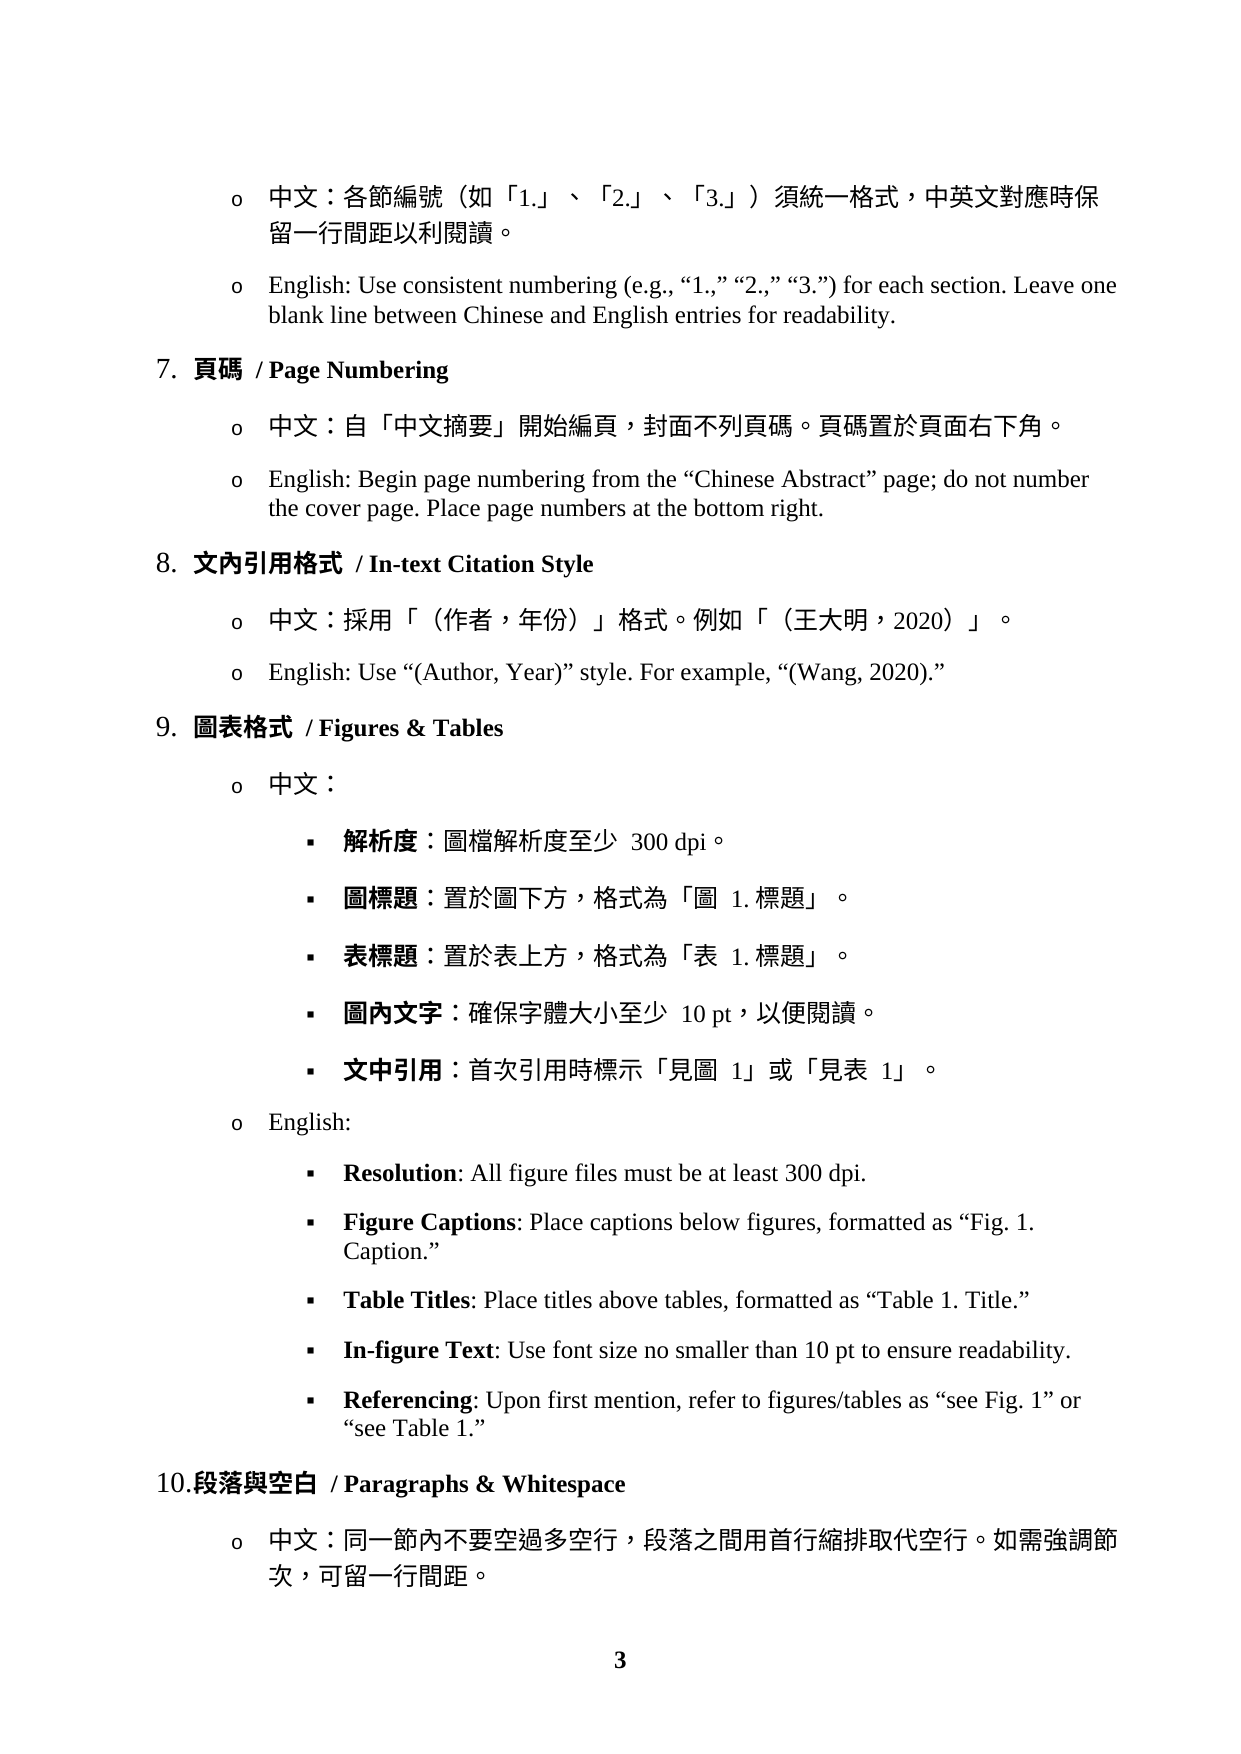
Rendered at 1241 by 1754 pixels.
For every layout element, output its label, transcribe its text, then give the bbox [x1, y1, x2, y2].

list 圖標題：置於圖下方，格式為「圖 1. 標題」。 [527, 879, 557, 901]
list 頁碼 / Page Numbering [156, 350, 1122, 386]
list [626, 765, 650, 774]
list 圖標題：置於圖下方，格式為「圖 1. 標題」。 [504, 897, 537, 915]
list 圖標題：置於圖下方，格式為「圖 1. 標題」。 [740, 879, 1122, 915]
list Resolution: All figure files must be at least 300 dpi. [306, 1158, 525, 1186]
list 解析度：圖檔解析度至少 300 dpi。 [714, 822, 737, 858]
list 解析度：圖檔解析度至少 300 dpi。 [306, 822, 467, 858]
list [501, 765, 546, 801]
list 圖表格式 / Figures & Tables [466, 708, 522, 744]
list 文中引用：首次引用時標示「見圖 1」或「見表 1」。 [922, 1050, 1122, 1086]
list [693, 765, 737, 801]
list 文中引用：首次引用時標示「見圖 1」或「見表 1」。 [683, 1050, 784, 1086]
list 表標題：置於表上方，格式為「表 1. 標題」。 [537, 936, 702, 972]
list Resolution: All figure files must be at least 300 dpi. [845, 1158, 1122, 1186]
list [595, 781, 644, 801]
list English: Use “(Author, Year)” style. For example, “(Wang, 2020).” [518, 657, 721, 687]
list 中文：各節編號（如「1.」、「2.」、「3.」）須統一格式，中英文對應時保留一行間距以利閱讀。 [231, 177, 1122, 250]
list 解析度：圖檔解析度至少 300 dpi。 [466, 835, 491, 858]
list 圖標題：置於圖下方，格式為「圖 1. 標題」。 [306, 879, 499, 915]
list English: Use “(Author, Year)” style. For example, “(Wang, 2020).” [708, 657, 1122, 687]
list 解析度：圖檔解析度至少 300 dpi。 [747, 822, 785, 858]
list [549, 788, 573, 799]
list 中文：同一節內不要空過多空行，段落之間用首行縮排取代空行。如需強調節次，可留一行間距。 [231, 1520, 1122, 1593]
list 文中引用：首次引用時標示「見圖 1」或「見表 1」。 [362, 1050, 429, 1086]
list 文中引用：首次引用時標示「見圖 1」或「見表 1」。 [789, 1050, 886, 1086]
list [575, 783, 588, 799]
list 圖標題：置於圖下方，格式為「圖 1. 標題」。 [704, 879, 762, 915]
list 圖表格式 / Figures & Tables [754, 708, 1122, 744]
list 圖標題：置於圖下方，格式為「圖 1. 標題」。 [562, 892, 584, 915]
list Figure Captions: Place captions below figures, formatted as “Fig. 1. Caption.” [306, 1207, 1122, 1265]
list Table Titles: Place titles above tables, formatted as “Table 1. Title.” [306, 1286, 1122, 1314]
list 圖表格式 / Figures & Tables [639, 708, 704, 744]
list 表標題：置於表上方，格式為「表 1. 標題」。 [668, 936, 1122, 972]
list 圖表格式 / Figures & Tables [156, 708, 485, 744]
list Referencing: Upon first mention, refer to figures/tables as “see Fig. 1” or “see Table 1.” [306, 1385, 1122, 1442]
list 表標題：置於表上方，格式為「表 1. 標題」。 [306, 936, 571, 972]
list [651, 777, 690, 799]
list [752, 765, 783, 801]
list In-figure Text: Use font size no smaller than 10 pt to ensure readability. [306, 1335, 1122, 1364]
list 圖標題：置於圖下方，格式為「圖 1. 標題」。 [476, 879, 508, 907]
list 文中引用：首次引用時標示「見圖 1」或「見表 1」。 [564, 1050, 675, 1086]
list English: Use “(Author, Year)” style. For example, “(Wang, 2020).” [231, 657, 531, 687]
list English: [231, 1107, 1122, 1137]
list English: Begin page numbering from the “Chinese Abstract” page; do not number the cover page. Place page numbers at the bottom right. [231, 464, 1122, 522]
list 段落與空白 / Paragraphs & Whitespace [156, 1463, 1122, 1499]
list 圖表格式 / Figures & Tables [520, 708, 638, 744]
list Resolution: All figure files must be at least 300 dpi. [533, 1158, 843, 1186]
list 圖內文字：確保字體大小至少 10 pt，以便閱讀。 [306, 993, 1122, 1029]
list 圖標題：置於圖下方，格式為「圖 1. 標題」。 [654, 884, 695, 915]
list 文中引用：首次引用時標示「見圖 1」或「見表 1」。 [441, 1050, 518, 1086]
list [552, 765, 583, 786]
list 圖標題：置於圖下方，格式為「圖 1. 標題」。 [562, 879, 598, 903]
list 文中引用：首次引用時標示「見圖 1」或「見表 1」。 [320, 1050, 354, 1086]
list 圖標題：置於圖下方，格式為「圖 1. 標題」。 [634, 879, 675, 901]
list 圖表格式 / Figures & Tables [716, 708, 773, 744]
list 解析度：圖檔解析度至少 300 dpi。 [772, 822, 1122, 858]
list [777, 765, 1122, 801]
list 中文： [231, 765, 462, 801]
list [595, 765, 613, 774]
list 中文：自「中文摘要」開始編頁，封面不列頁碼。頁碼置於頁面右下角。 [231, 407, 1122, 443]
list [456, 765, 487, 801]
list 解析度：圖檔解析度至少 300 dpi。 [685, 822, 709, 858]
list [656, 765, 683, 778]
list 中文：採用「（作者，年份）」格式。例如「（王大明，2020）」。 [231, 600, 1122, 636]
list 文內引用格式 / In-text Citation Style [156, 543, 1122, 579]
list English: Use consistent numbering (e.g., “1.,” “2.,” “3.”) for each section. Leave one blank line between Chinese and English entries for readability. [231, 271, 1122, 329]
